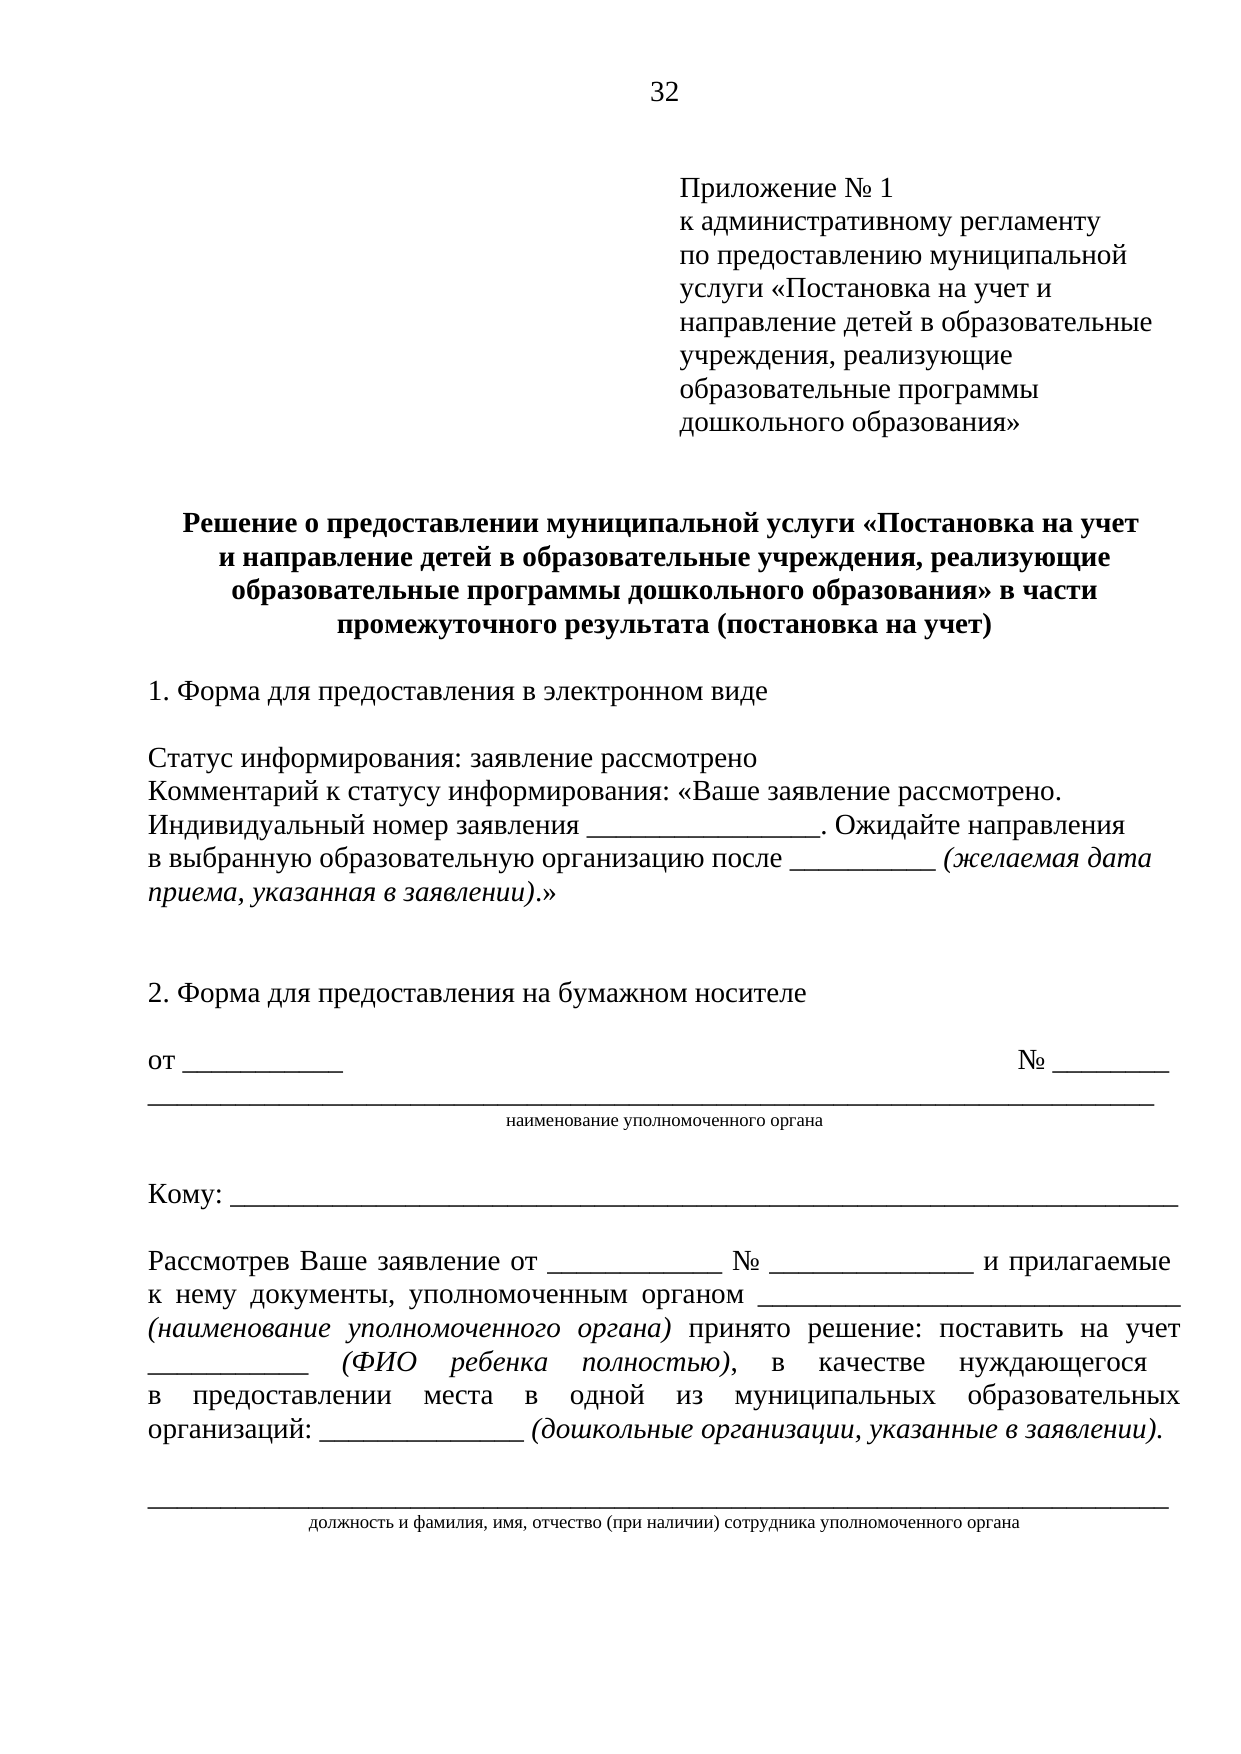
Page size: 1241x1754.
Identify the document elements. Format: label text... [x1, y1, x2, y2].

text наименование уполномоченного органа [148, 1109, 1181, 1142]
text к административному регламенту [148, 203, 1181, 237]
text 2. Форма для предоставления на бумажном носителе [148, 975, 1181, 1008]
text Приложение № 1 [148, 170, 1181, 203]
text Решение о предоставлении муниципальной услуги «Постановка на учет и направление детей в образовательные учреждения, реализующие образовательные программы дошкольного образования» в части промежуточного результата (постановка на учет) [148, 505, 1181, 639]
text Статус информирования: заявление рассмотрено [148, 740, 1181, 773]
text должность и фамилия, имя, отчество (при наличии) сотрудника уполномоченного органа [148, 1511, 1181, 1545]
text Комментарий к статусу информирования: «Ваше заявление рассмотрено. Индивидуальный номер заявления ________________. Ожидайте направления в выбранную образовательную организацию после __________ (желаемая дата приема, указанная в заявлении).» [148, 773, 1181, 908]
text Кому: _________________________________________________________________ [148, 1176, 1181, 1209]
text ______________________________________________________________________ [148, 1478, 1181, 1511]
text 1. Форма для предоставления в электронном виде [148, 673, 1181, 706]
text от ___________ № ________ [148, 1042, 1181, 1075]
text Рассмотрев Ваше заявление от ____________ № ______________ и прилагаемые к нему документы, уполномоченным органом _____________________________ (наименование уполномоченного органа) принято решение: поставить на учет ___________ (ФИО ребенка полностью), в качестве нуждающегося в предоставлении места в одной из муниципальных образовательных организаций: ______________ (дошкольные организации, указанные в заявлении). [148, 1243, 1181, 1444]
text по предоставлению муниципальной услуги «Постановка на учет и направление детей в образовательные учреждения, реализующие образовательные программы дошкольного образования» [679, 237, 1181, 438]
text _____________________________________________________________________ [148, 1075, 1181, 1109]
